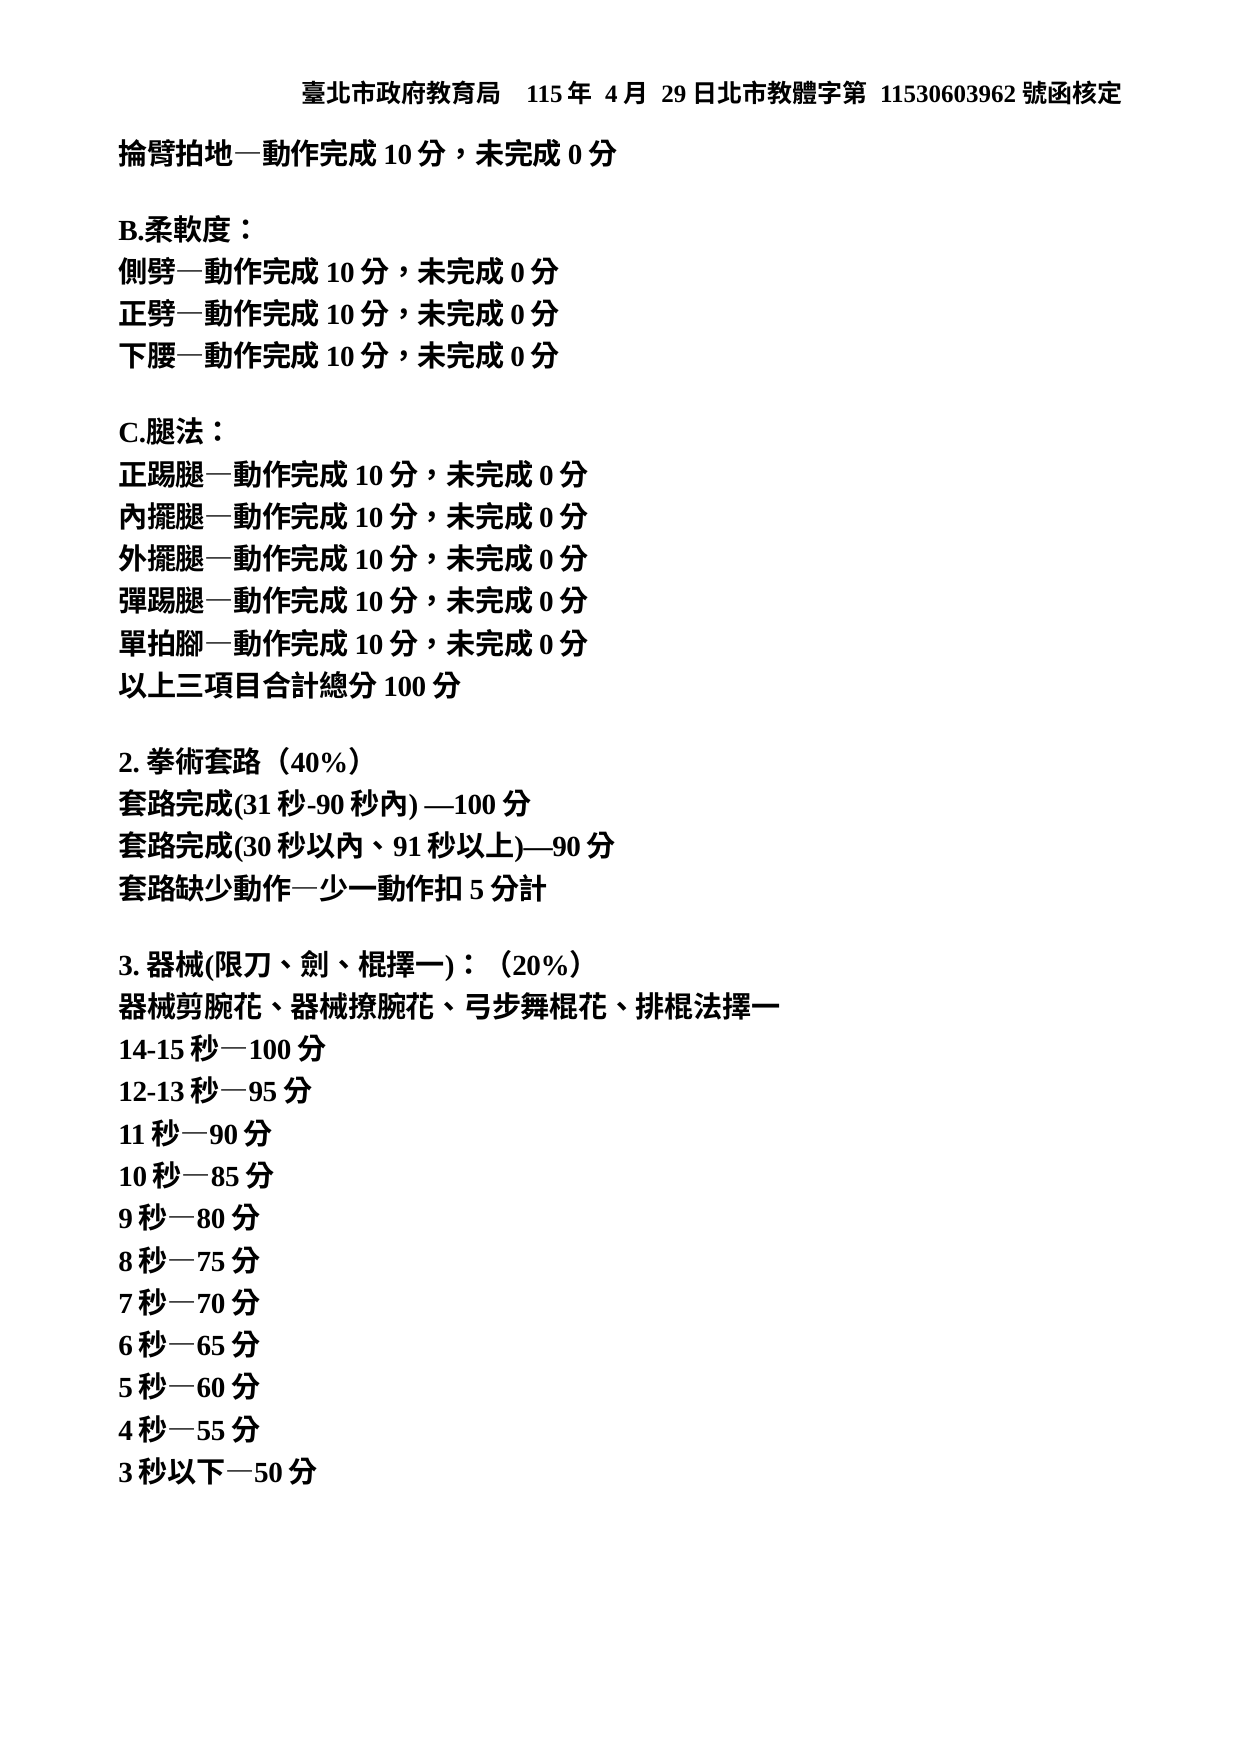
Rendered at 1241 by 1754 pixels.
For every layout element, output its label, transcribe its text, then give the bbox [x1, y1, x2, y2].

text 8秒—75分 [118, 1237, 1122, 1279]
text 4秒—55分 [118, 1406, 1122, 1449]
text B.柔軟度： [118, 206, 1122, 248]
text 以上三項目合計總分100分 [118, 663, 1122, 705]
text 套路完成(31秒-90秒內) —100分 [118, 781, 1122, 823]
text 套路完成(30秒以內、91秒以上)—90分 [118, 823, 1122, 865]
text 掄臂拍地—動作完成10分，未完成0分 [118, 130, 1122, 173]
text 外擺腿—動作完成10分，未完成0分 [118, 536, 1122, 578]
text 器械剪腕花、器械撩腕花、弓步舞棍花、排棍法擇一 [118, 983, 1122, 1026]
text 5秒—60分 [118, 1364, 1122, 1406]
text 單拍腳—動作完成10分，未完成0分 [118, 620, 1122, 663]
text 彈踢腿—動作完成10分，未完成0分 [118, 578, 1122, 620]
text 12-13秒—95分 [118, 1068, 1122, 1110]
text 下腰—動作完成10分，未完成0分 [118, 333, 1122, 375]
text 正劈—動作完成10分，未完成0分 [118, 291, 1122, 333]
text 3秒以下—50分 [118, 1449, 1122, 1491]
text 套路缺少動作—少一動作扣5分計 [118, 865, 1122, 908]
text 10秒—85分 [118, 1153, 1122, 1195]
text 11秒—90分 [118, 1110, 1122, 1153]
text 側劈—動作完成10分，未完成0分 [118, 248, 1122, 291]
text 14-15秒—100分 [118, 1026, 1122, 1068]
text C.腿法： [118, 409, 1122, 451]
text 6秒—65分 [118, 1322, 1122, 1364]
text 7秒—70分 [118, 1279, 1122, 1322]
text 2. 拳術套路（40%） [118, 738, 1122, 781]
text 3. 器械(限刀、劍、棍擇一)：（20%） [118, 941, 1122, 983]
text 內擺腿—動作完成10分，未完成0分 [118, 493, 1122, 536]
text 正踢腿—動作完成10分，未完成0分 [118, 451, 1122, 493]
text 9秒—80分 [118, 1195, 1122, 1237]
